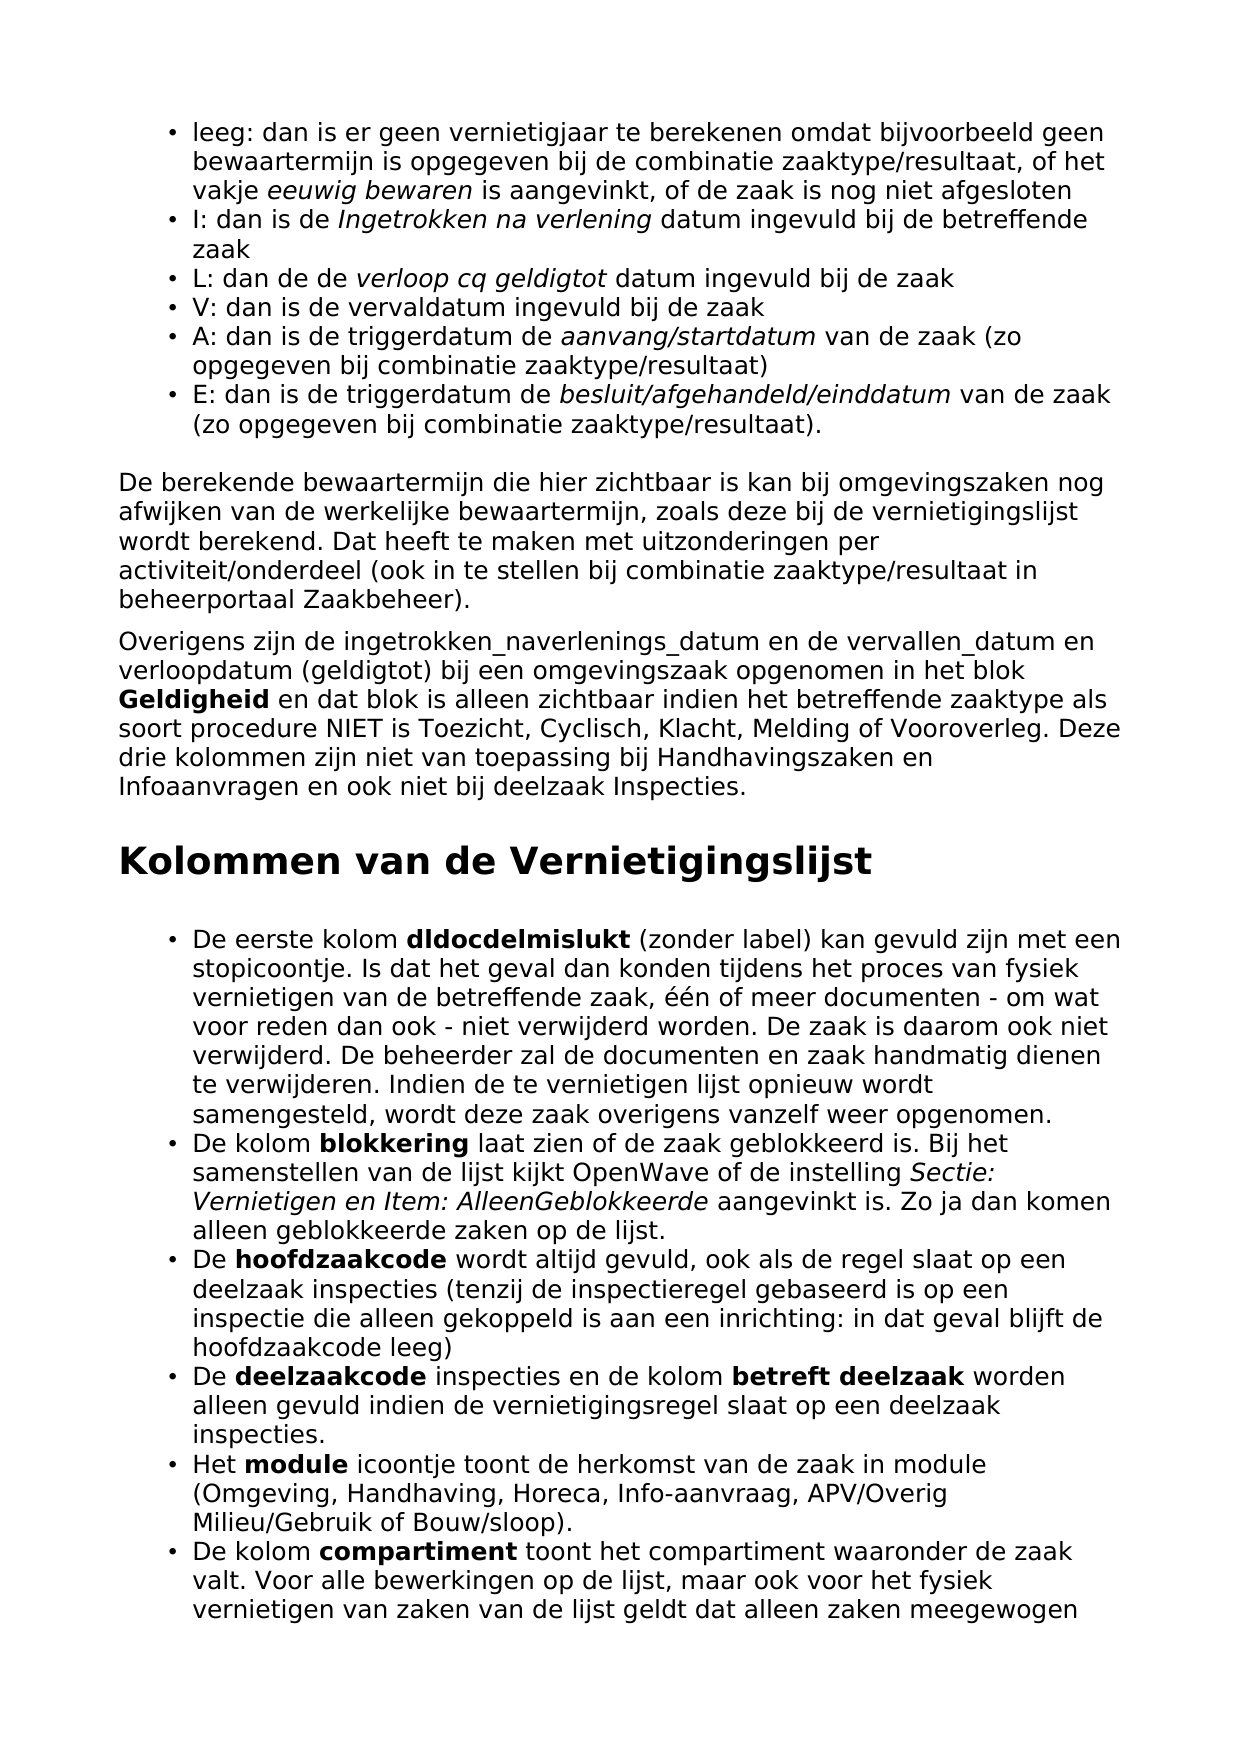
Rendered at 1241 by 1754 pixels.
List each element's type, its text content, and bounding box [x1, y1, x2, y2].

list leeg: dan is er geen vernietigjaar te berekenen omdat bijvoorbeeld geen bewaartermijn is opgegeven bij de combinatie zaaktype/resultaat, of het vakje eeuwig bewaren is aangevinkt, of de zaak is nog niet afgesloten [177, 118, 1122, 206]
list De hoofdzaakcode wordt altijd gevuld, ook als de regel slaat op een deelzaak inspecties (tenzij de inspectieregel gebaseerd is op een inspectie die alleen gekoppeld is aan een inrichting: in dat geval blijft de hoofdzaakcode leeg) [177, 1246, 1122, 1362]
list De kolom compartiment toont het compartiment waaronder de zaak valt. Voor alle bewerkingen op de lijst, maar ook voor het fysiek vernietigen van zaken van de lijst geldt dat alleen zaken meegewogen [177, 1537, 1122, 1625]
list L: dan de de verloop cq geldigtot datum ingevuld bij de zaak [177, 264, 1122, 293]
list Het module icoontje toont de herkomst van de zaak in module (Omgeving, Handhaving, Horeca, Info-aanvraag, APV/Overig Milieu/Gebruik of Bouw/sloop). [177, 1450, 1122, 1537]
list E: dan is de triggerdatum de besluit/afgehandeld/einddatum van de zaak (zo opgegeven bij combinatie zaaktype/resultaat). [177, 381, 1122, 439]
list A: dan is de triggerdatum de aanvang/startdatum van de zaak (zo opgegeven bij combinatie zaaktype/resultaat) [177, 322, 1122, 381]
list De deelzaakcode inspecties en de kolom betreft deelzaak worden alleen gevuld indien de vernietigingsregel slaat op een deelzaak inspecties. [177, 1362, 1122, 1450]
list De eerste kolom dldocdelmislukt (zonder label) kan gevuld zijn met een stopicoontje. Is dat het geval dan konden tijdens het proces van fysiek vernietigen van de betreffende zaak, één of meer documenten - om wat voor reden dan ook - niet verwijderd worden. De zaak is daarom ook niet verwijderd. De beheerder zal de documenten en zaak handmatig dienen te verwijderen. Indien de te vernietigen lijst opnieuw wordt samengesteld, wordt deze zaak overigens vanzelf weer opgenomen. [177, 925, 1122, 1129]
text Overigens zijn de ingetrokken_naverlenings_datum en de vervallen_datum en verloopdatum (geldigtot) bij een omgevingszaak opgenomen in het blok Geldigheid en dat blok is alleen zichtbaar indien het betreffende zaaktype als soort procedure NIET is Toezicht, Cyclisch, Klacht, Melding of Vooroverleg. Deze drie kolommen zijn niet van toepassing bij Handhavingszaken en Infoaanvragen en ook niet bij deelzaak Inspecties. [118, 627, 1122, 802]
list V: dan is de vervaldatum ingevuld bij de zaak [177, 293, 1122, 322]
text De berekende bewaartermijn die hier zichtbaar is kan bij omgevingszaken nog afwijken van de werkelijke bewaartermijn, zoals deze bij de vernietigingslijst wordt berekend. Dat heeft te maken met uitzonderingen per activiteit/onderdeel (ook in te stellen bij combinatie zaaktype/resultaat in beheerportaal Zaakbeheer). [118, 468, 1122, 614]
subtitle Kolommen van de Vernietigingslijst [118, 839, 1122, 883]
list I: dan is de Ingetrokken na verlening datum ingevuld bij de betreffende zaak [177, 206, 1122, 264]
list De kolom blokkering laat zien of de zaak geblokkeerd is. Bij het samenstellen van de lijst kijkt OpenWave of de instelling Sectie: Vernietigen en Item: AlleenGeblokkeerde aangevinkt is. Zo ja dan komen alleen geblokkeerde zaken op de lijst. [177, 1129, 1122, 1246]
